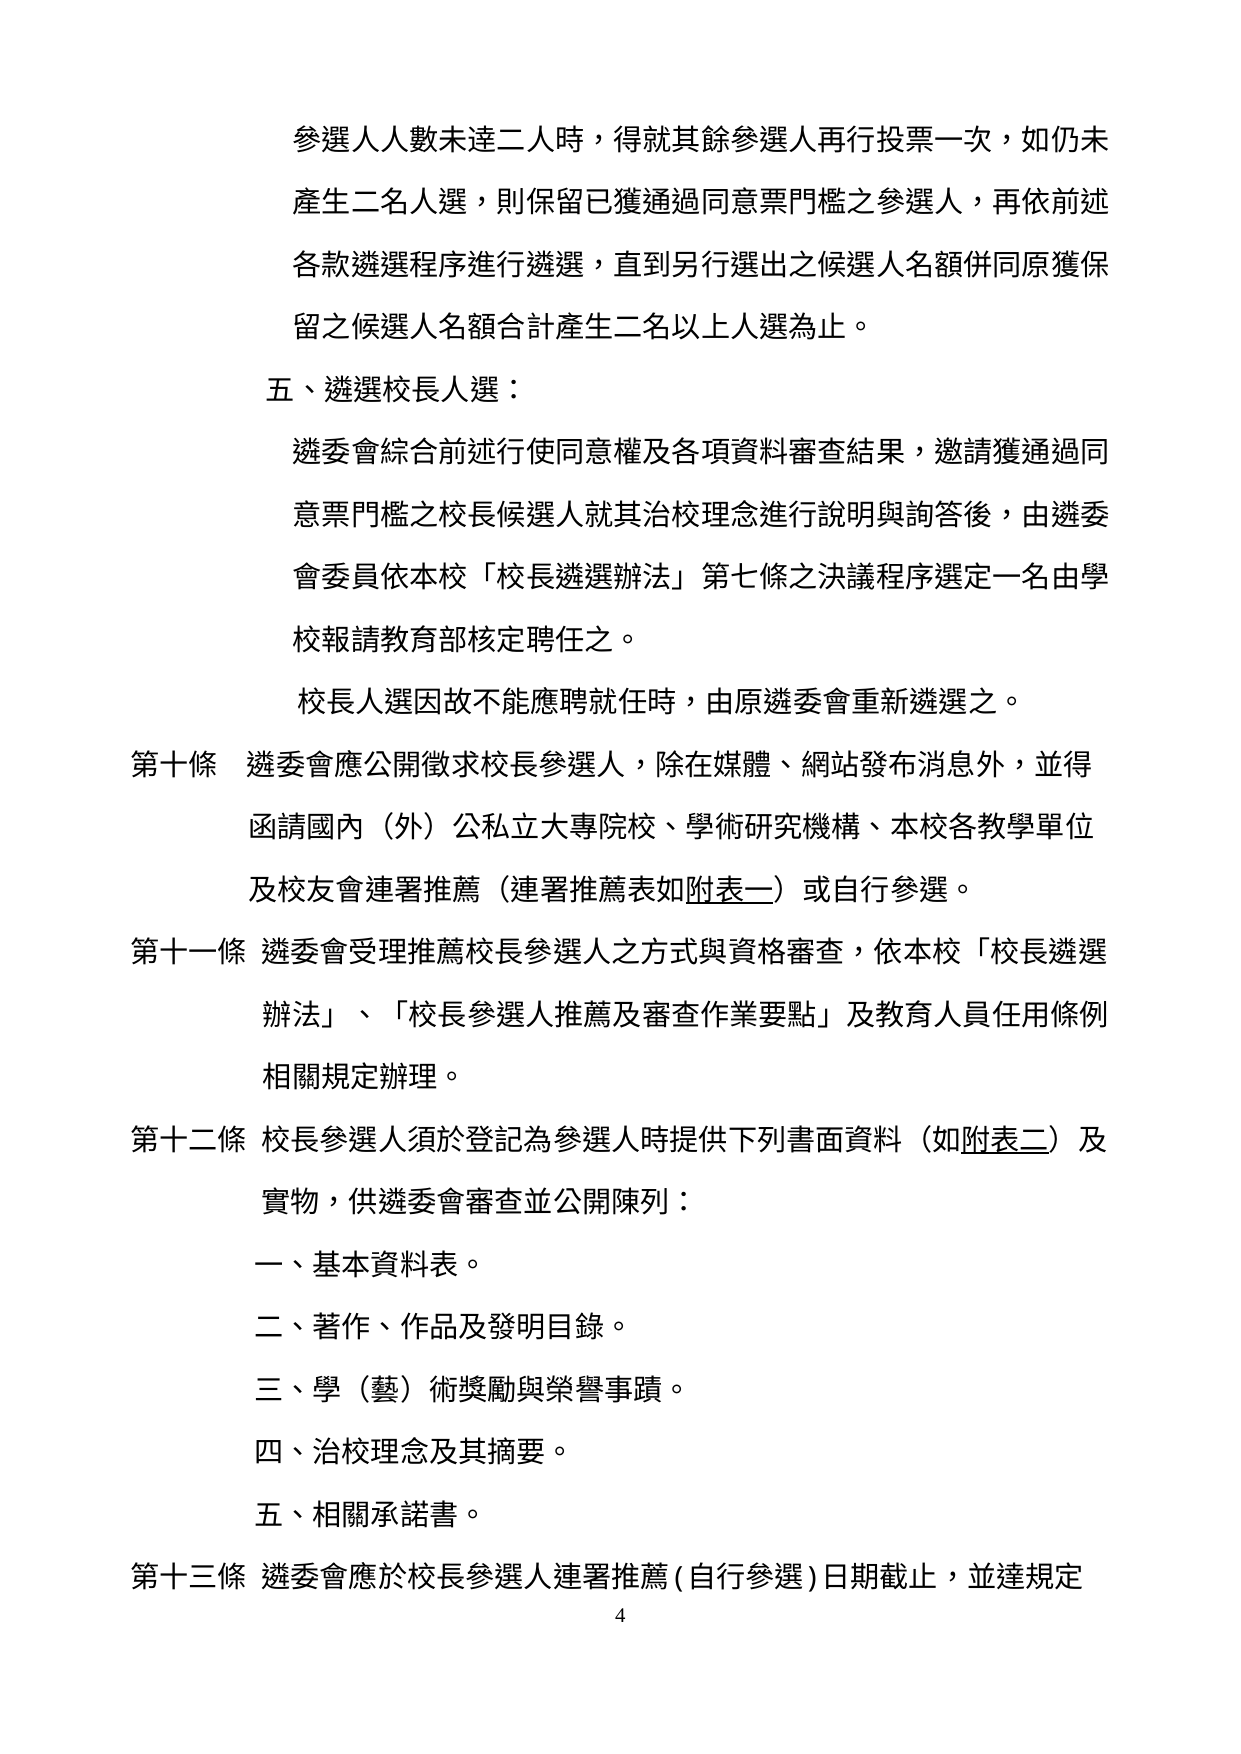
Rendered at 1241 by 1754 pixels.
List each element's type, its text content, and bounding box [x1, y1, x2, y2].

text 五、相關承諾書。 [130, 1471, 1110, 1533]
text 參選人人數未逹二人時，得就其餘參選人再行投票一次，如仍未產生二名人選，則保留已獲通過同意票門檻之參選人，再依前述各款遴選程序進行遴選，直到另行選出之候選人名額併同原獲保留之候選人名額合計產生二名以上人選為止。 [292, 96, 1110, 346]
text 第十二條 校長參選人須於登記為參選人時提供下列書面資料（如附表二）及實物，供遴委會審查並公開陳列： [130, 1096, 1110, 1221]
text 三、學（藝）術獎勵與榮譽事蹟。 [130, 1346, 1110, 1408]
text 一、基本資料表。 [130, 1221, 1110, 1283]
text 二、著作、作品及發明目錄。 [130, 1283, 1110, 1346]
text 校長人選因故不能應聘就任時，由原遴委會重新遴選之。 [268, 658, 1110, 721]
text 遴委會綜合前述行使同意權及各項資料審查結果，邀請獲通過同意票門檻之校長候選人就其治校理念進行說明與詢答後，由遴委會委員依本校「校長遴選辦法」第七條之決議程序選定一名由學校報請教育部核定聘任之。 [292, 408, 1110, 658]
text 四、治校理念及其摘要。 [130, 1408, 1110, 1471]
text 第十三條 遴委會應於校長參選人連署推薦(自行參選)日期截止，並達規定 [130, 1533, 1110, 1596]
text 第十一條 遴委會受理推薦校長參選人之方式與資格審查，依本校「校長遴選辦法」、「校長參選人推薦及審查作業要點」及教育人員任用條例相關規定辦理。 [130, 908, 1110, 1096]
text 五、遴選校長人選： [130, 346, 1110, 408]
text 第十條 遴委會應公開徵求校長參選人，除在媒體、網站發布消息外，並得函請國內（外）公私立大專院校、學術研究機構、本校各教學單位及校友會連署推薦（連署推薦表如附表一）或自行參選。 [130, 721, 1110, 908]
